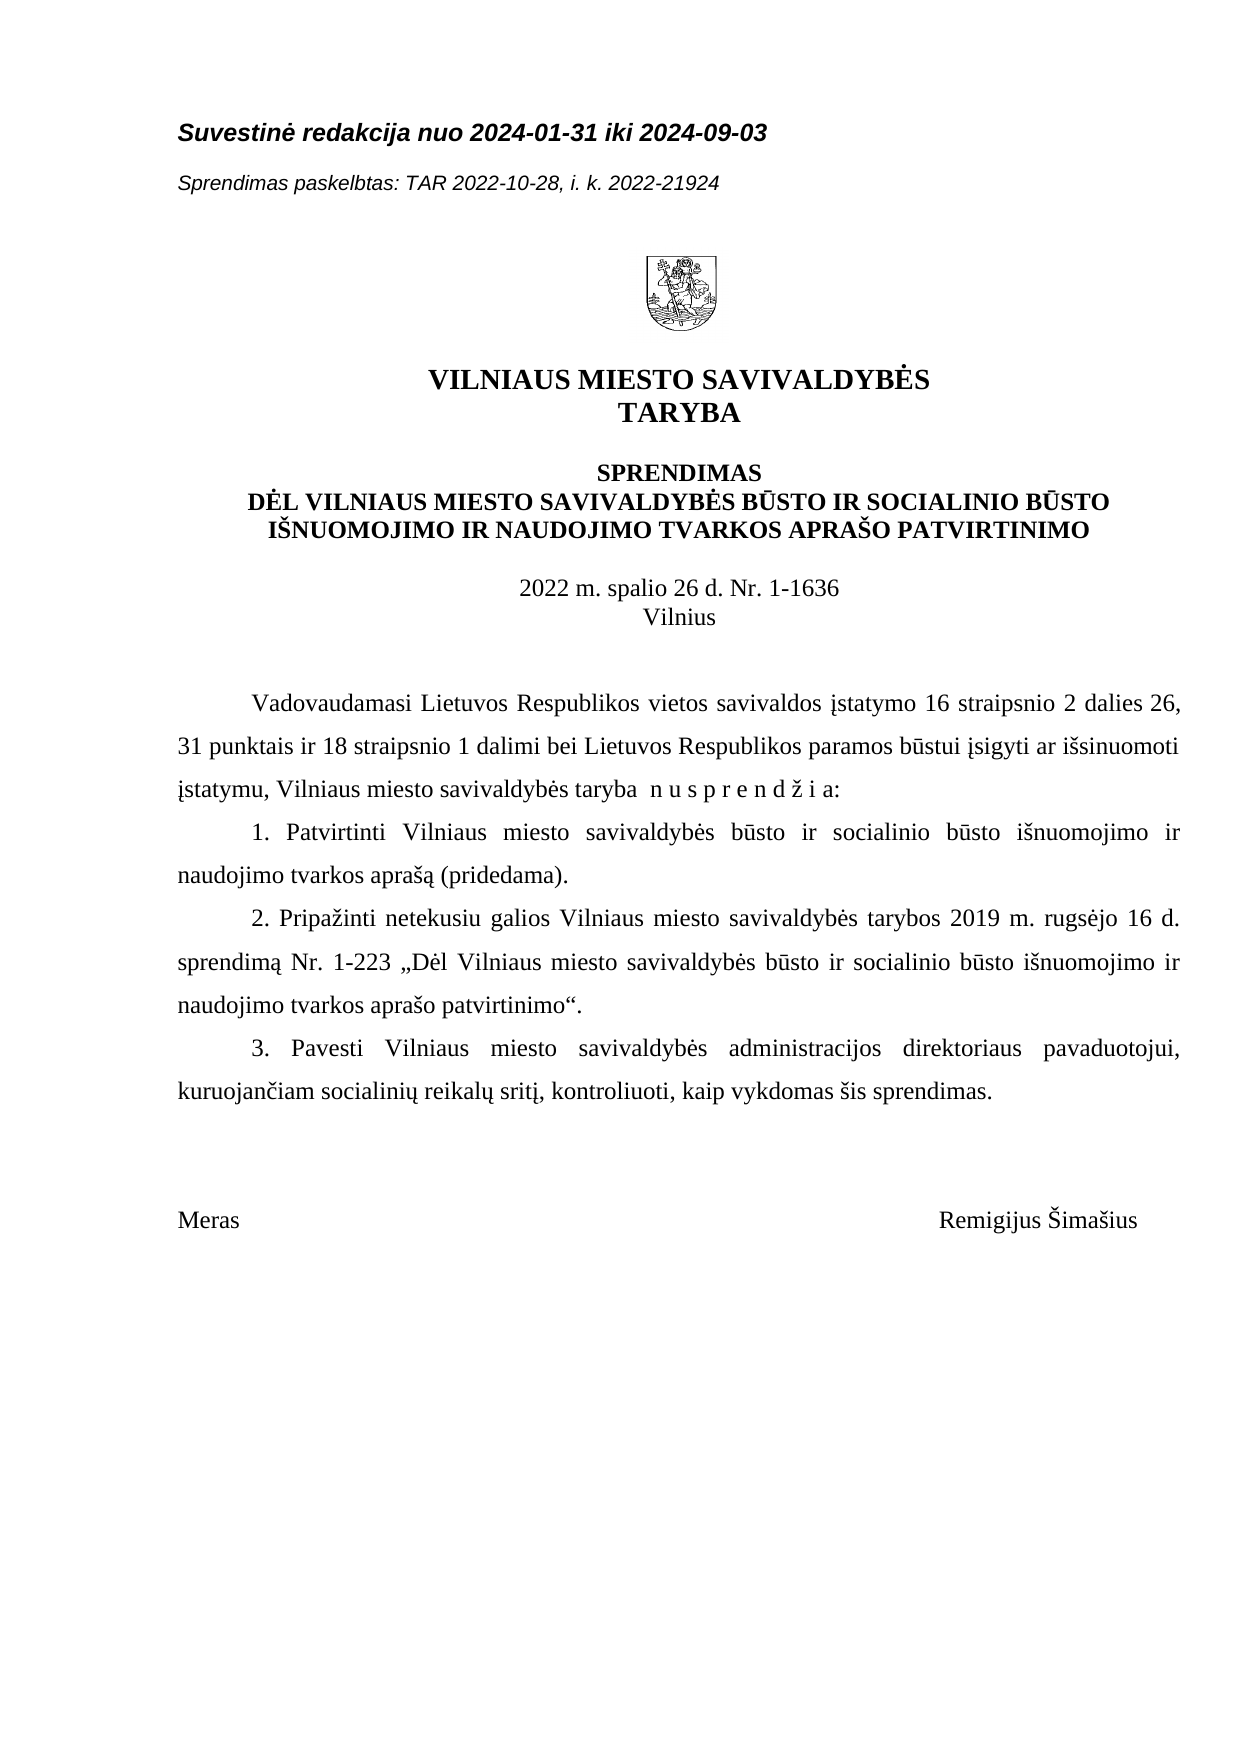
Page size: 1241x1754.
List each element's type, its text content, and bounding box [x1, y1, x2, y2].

text Sprendimas paskelbtas: TAR 2022-10-28, i. k. 2022-21924 [177, 171, 1181, 195]
text Vilnius [177, 602, 1181, 630]
text Suvestinė redakcija nuo 2024-01-31 iki 2024-09-03 [177, 118, 1181, 147]
text SPRENDIMAS [177, 458, 1181, 487]
text VILNIAUS MIESTO SAVIVALDYBĖS [177, 362, 1181, 396]
text DĖL VILNIAUS MIESTO SAVIVALDYBĖS BŪSTO IR SOCIALINIO BŪSTO IŠNUOMOJIMO IR NAUDOJIMO TVARKOS APRAŠO PATVIRTINIMO [177, 487, 1181, 544]
text 3. Pavesti Vilniaus miesto savivaldybės administracijos direktoriaus pavaduotojui, kuruojančiam socialinių reikalų sritį, kontroliuoti, kaip vykdomas šis sprendimas. [177, 1033, 1181, 1105]
text Vadovaudamasi Lietuvos Respublikos vietos savivaldos įstatymo 16 straipsnio 2 dalies 26, 31 punktais ir 18 straipsnio 1 dalimi bei Lietuvos Respublikos paramos būstui įsigyti ar išsinuomoti įstatymu, Vilniaus miesto savivaldybės taryba nusprendžia: [177, 688, 1181, 803]
text Meras Remigijus Šimašius [177, 1205, 1181, 1234]
text 2. Pripažinti netekusiu galios Vilniaus miesto savivaldybės tarybos 2019 m. rugsėjo 16 d. sprendimą Nr. 1-223 „Dėl Vilniaus miesto savivaldybės būsto ir socialinio būsto išnuomojimo ir naudojimo tvarkos aprašo patvirtinimo“. [177, 903, 1181, 1018]
text 2022 m. spalio 26 d. Nr. 1-1636 [177, 573, 1181, 602]
text TARYBA [177, 396, 1181, 429]
text 1. Patvirtinti Vilniaus miesto savivaldybės būsto ir socialinio būsto išnuomojimo ir naudojimo tvarkos aprašą (pridedama). [177, 817, 1181, 889]
